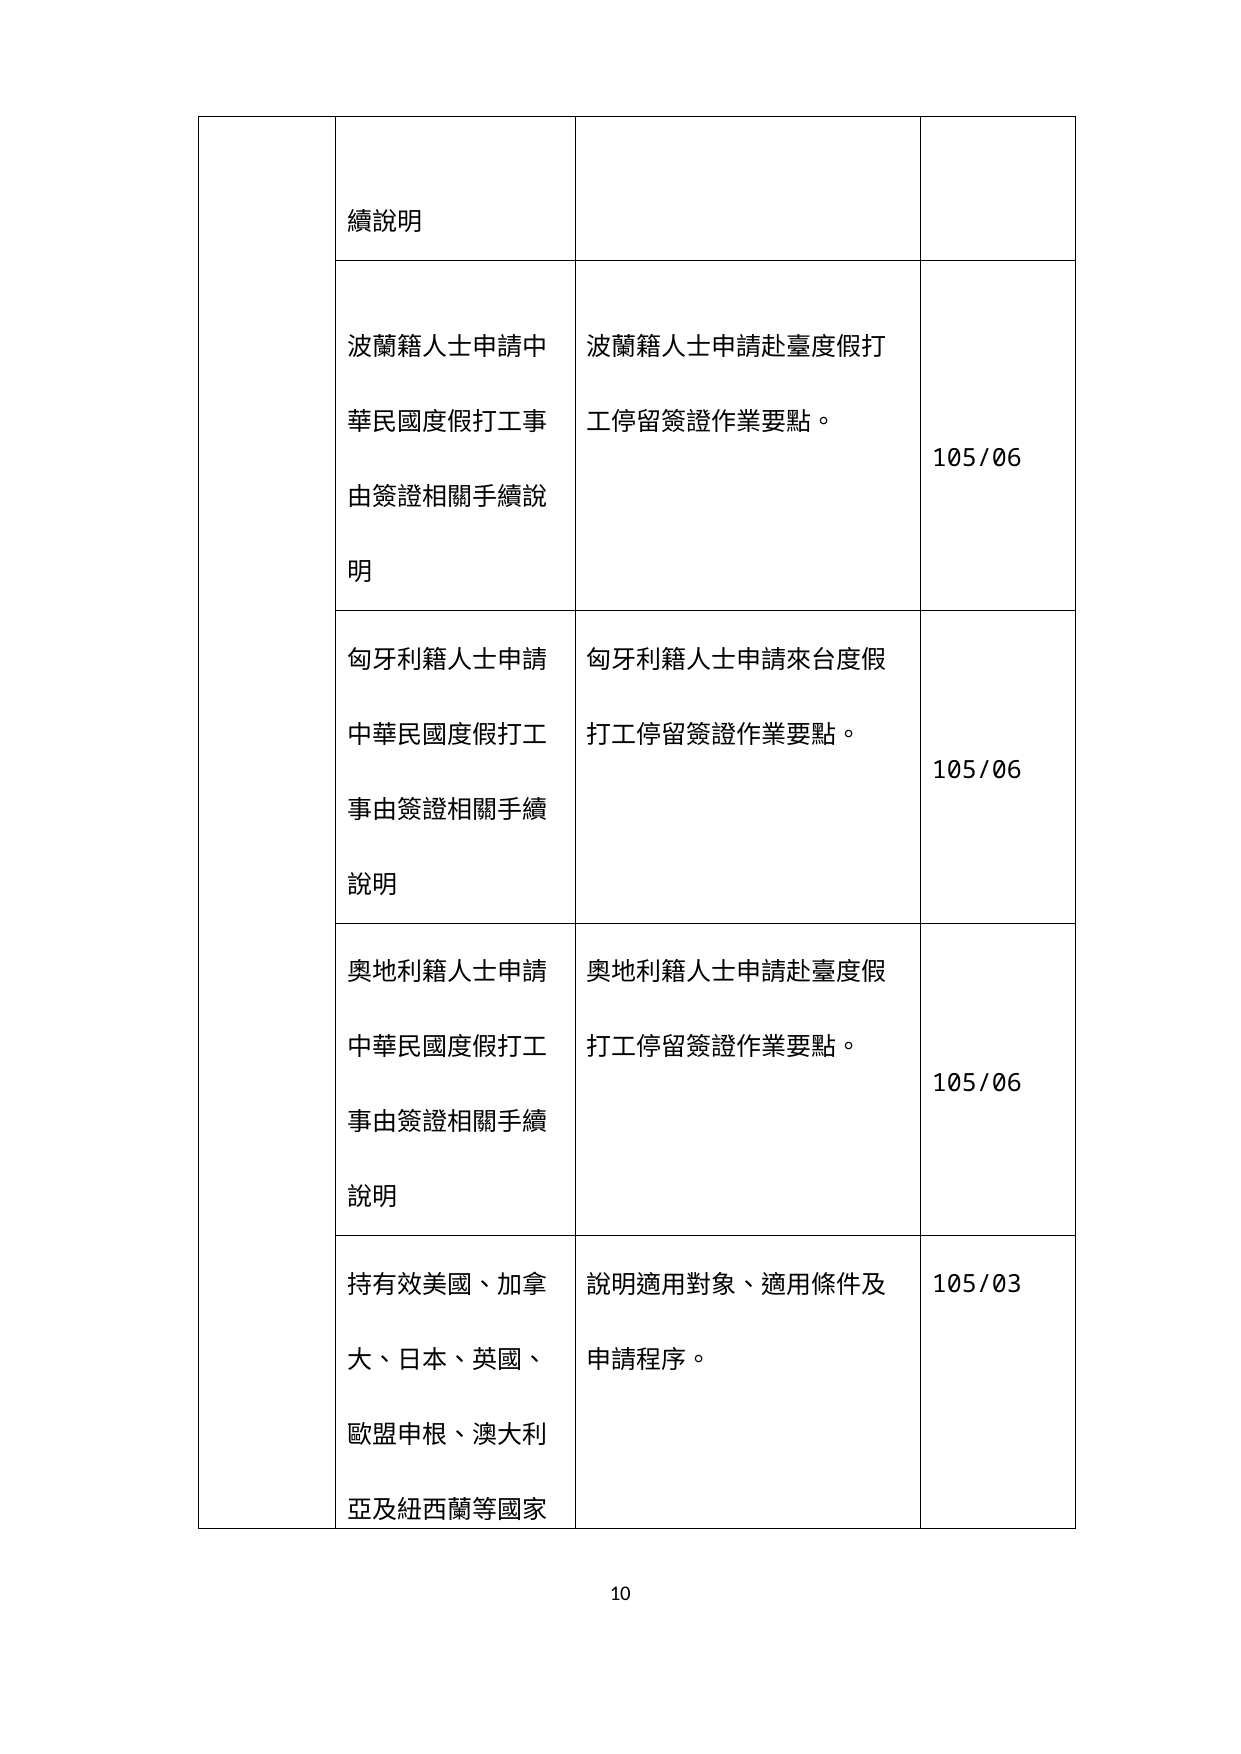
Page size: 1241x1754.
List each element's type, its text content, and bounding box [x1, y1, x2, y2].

table_cell 波蘭籍人士申請中華民國度假打工事由簽證相關手續說明 [336, 261, 575, 610]
table_cell 105/03 [921, 1236, 1075, 1528]
table_cell 波蘭籍人士申請赴臺度假打工停留簽證作業要點。 [576, 261, 920, 610]
table_cell [921, 117, 1075, 260]
table_cell 匈牙利籍人士申請來台度假打工停留簽證作業要點。 [576, 611, 920, 922]
table_cell 105/06 [921, 611, 1075, 922]
table_cell [576, 117, 920, 260]
table_cell 奧地利籍人士申請赴臺度假打工停留簽證作業要點。 [576, 924, 920, 1235]
table_cell 持有效美國、加拿大、日本、英國、歐盟申根、澳大利亞及紐西蘭等國家 [336, 1236, 575, 1528]
table_cell 奧地利籍人士申請中華民國度假打工事由簽證相關手續說明 [336, 924, 575, 1235]
table_cell 105/06 [921, 924, 1075, 1235]
table_cell 說明適用對象、適用條件及申請程序。 [576, 1236, 920, 1528]
table_cell [199, 117, 335, 1528]
table_cell 續說明 [336, 117, 575, 260]
table_cell 105/06 [921, 261, 1075, 610]
table_cell 匈牙利籍人士申請中華民國度假打工事由簽證相關手續說明 [336, 611, 575, 922]
